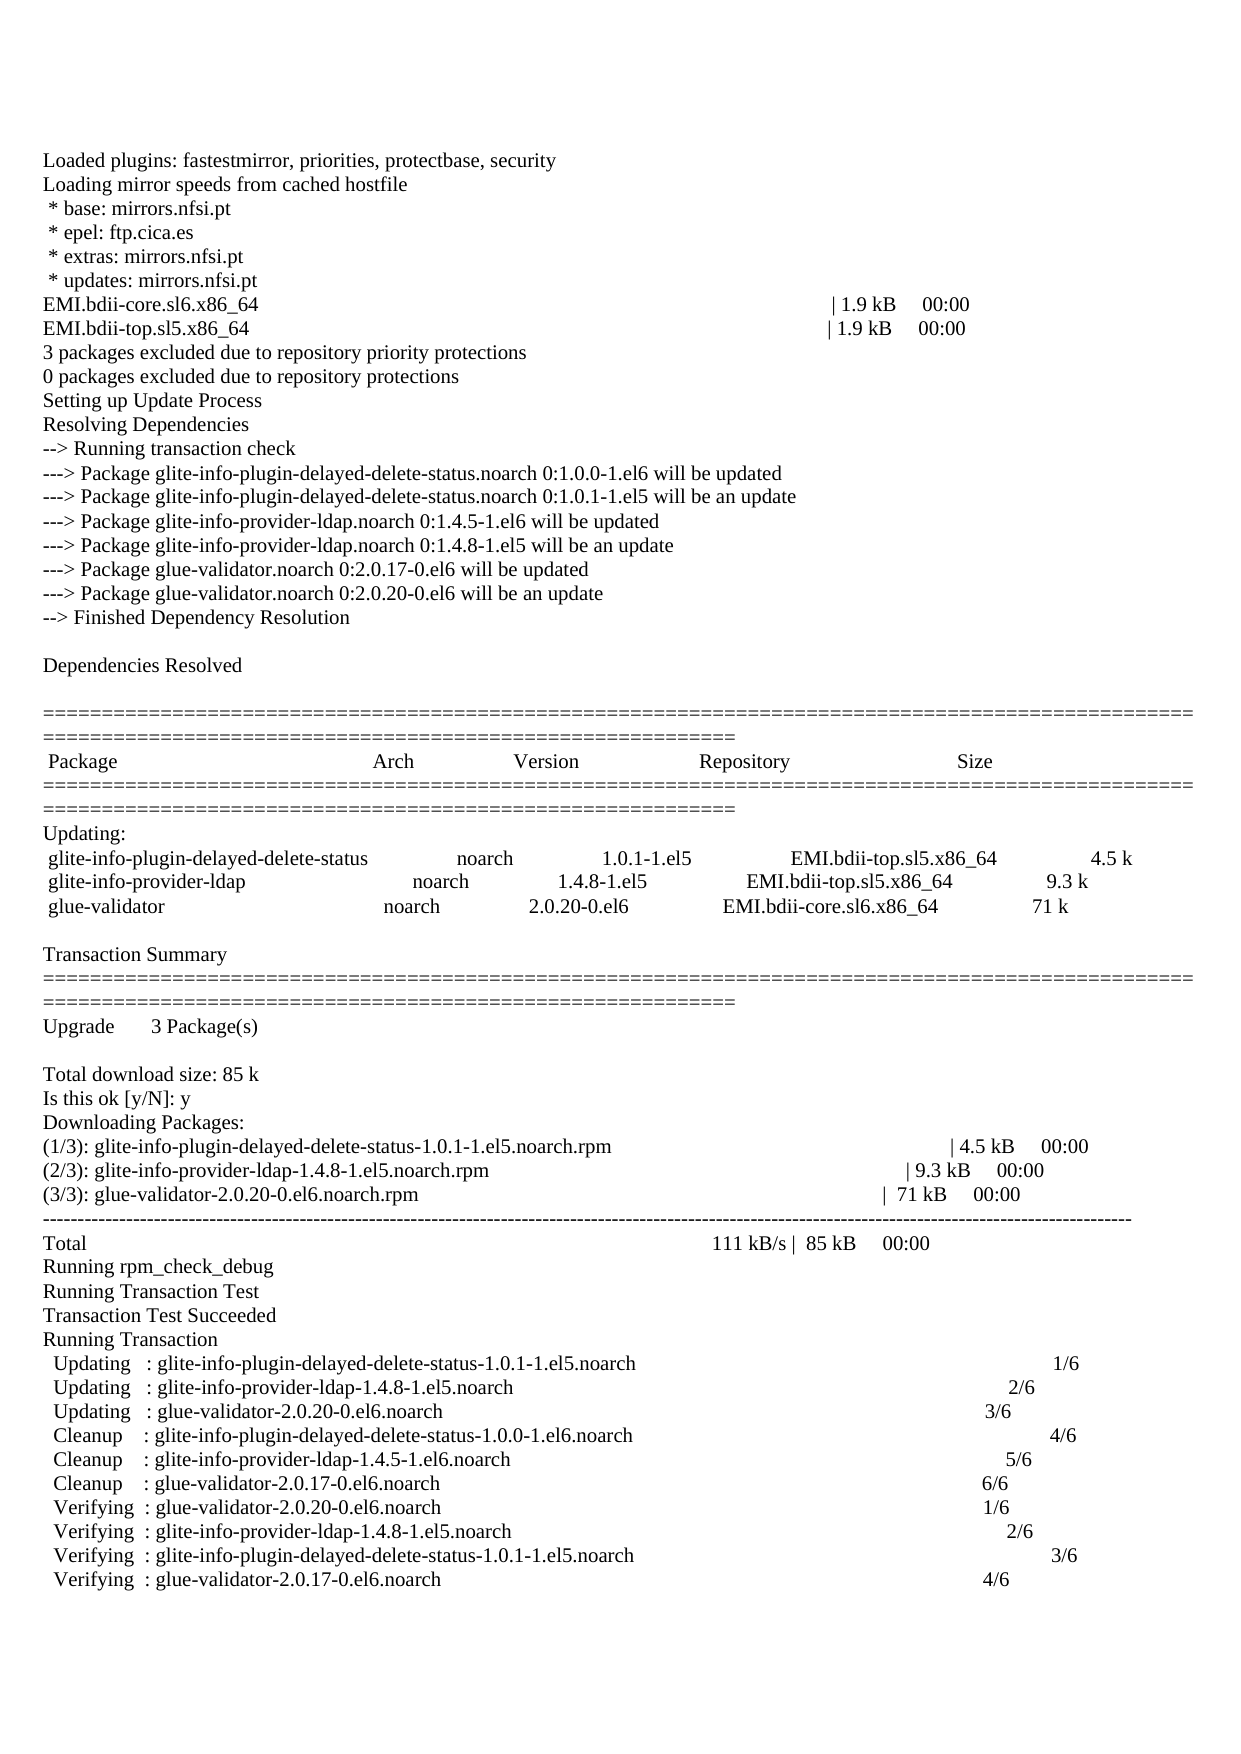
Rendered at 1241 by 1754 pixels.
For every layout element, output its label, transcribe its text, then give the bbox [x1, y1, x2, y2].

text Total 111 kB/s | 85 kB 00:00 [43, 1230, 1202, 1254]
text Transaction Test Succeeded [43, 1303, 1202, 1327]
text Upgrade 3 Package(s) [43, 1014, 1202, 1038]
text Setting up Update Process [43, 388, 1202, 412]
text Verifying : glue-validator-2.0.17-0.el6.noarch 4/6 [43, 1567, 1202, 1591]
text * epel: ftp.cica.es [43, 220, 1202, 244]
text * updates: mirrors.nfsi.pt [43, 268, 1202, 292]
text Running rpm_check_debug [43, 1254, 1202, 1278]
text Resolving Dependencies [43, 412, 1202, 436]
text ---> Package glite-info-plugin-delayed-delete-status.noarch 0:1.0.0-1.el6 will be updated [43, 460, 1202, 484]
text Updating : glue-validator-2.0.20-0.el6.noarch 3/6 [43, 1399, 1202, 1423]
text Loaded plugins: fastestmirror, priorities, protectbase, security [43, 148, 1202, 172]
text ---> Package glite-info-provider-ldap.noarch 0:1.4.5-1.el6 will be updated [43, 508, 1202, 533]
text glite-info-provider-ldap noarch 1.4.8-1.el5 EMI.bdii-top.sl5.x86_64 9.3 k [43, 869, 1202, 893]
text (1/3): glite-info-plugin-delayed-delete-status-1.0.1-1.el5.noarch.rpm | 4.5 kB 00:00 [43, 1134, 1202, 1158]
text Cleanup : glite-info-plugin-delayed-delete-status-1.0.0-1.el6.noarch 4/6 [43, 1423, 1202, 1447]
text Cleanup : glite-info-provider-ldap-1.4.5-1.el6.noarch 5/6 [43, 1447, 1202, 1471]
text (2/3): glite-info-provider-ldap-1.4.8-1.el5.noarch.rpm | 9.3 kB 00:00 [43, 1158, 1202, 1182]
text Loading mirror speeds from cached hostfile [43, 172, 1202, 196]
text ============================================================================================================================================================= [43, 966, 1202, 1014]
text ---> Package glue-validator.noarch 0:2.0.17-0.el6 will be updated [43, 557, 1202, 581]
text Updating: [43, 821, 1202, 845]
text EMI.bdii-core.sl6.x86_64 | 1.9 kB 00:00 [43, 292, 1202, 316]
text glue-validator noarch 2.0.20-0.el6 EMI.bdii-core.sl6.x86_64 71 k [43, 893, 1202, 918]
text Updating : glite-info-provider-ldap-1.4.8-1.el5.noarch 2/6 [43, 1375, 1202, 1399]
text glite-info-plugin-delayed-delete-status noarch 1.0.1-1.el5 EMI.bdii-top.sl5.x86_64 4.5 k [43, 845, 1202, 869]
text * extras: mirrors.nfsi.pt [43, 244, 1202, 268]
text 3 packages excluded due to repository priority protections [43, 340, 1202, 364]
text Total download size: 85 k [43, 1062, 1202, 1086]
text Transaction Summary [43, 942, 1202, 966]
text Cleanup : glue-validator-2.0.17-0.el6.noarch 6/6 [43, 1471, 1202, 1495]
text Is this ok [y/N]: y [43, 1086, 1202, 1110]
text --> Finished Dependency Resolution [43, 605, 1202, 629]
text EMI.bdii-top.sl5.x86_64 | 1.9 kB 00:00 [43, 316, 1202, 340]
text Package Arch Version Repository Size [43, 749, 1202, 773]
text Running Transaction [43, 1327, 1202, 1351]
text Verifying : glite-info-provider-ldap-1.4.8-1.el5.noarch 2/6 [43, 1519, 1202, 1543]
text Verifying : glite-info-plugin-delayed-delete-status-1.0.1-1.el5.noarch 3/6 [43, 1543, 1202, 1567]
text Updating : glite-info-plugin-delayed-delete-status-1.0.1-1.el5.noarch 1/6 [43, 1351, 1202, 1375]
text ------------------------------------------------------------------------------------------------------------------------------------------------------------- [43, 1206, 1202, 1230]
text Verifying : glue-validator-2.0.20-0.el6.noarch 1/6 [43, 1495, 1202, 1519]
text (3/3): glue-validator-2.0.20-0.el6.noarch.rpm | 71 kB 00:00 [43, 1182, 1202, 1206]
text Downloading Packages: [43, 1110, 1202, 1134]
text 0 packages excluded due to repository protections [43, 364, 1202, 388]
text ============================================================================================================================================================= [43, 773, 1202, 821]
text ---> Package glite-info-provider-ldap.noarch 0:1.4.8-1.el5 will be an update [43, 533, 1202, 557]
text ============================================================================================================================================================= [43, 701, 1202, 749]
text ---> Package glue-validator.noarch 0:2.0.20-0.el6 will be an update [43, 581, 1202, 605]
text --> Running transaction check [43, 436, 1202, 460]
text Dependencies Resolved [43, 653, 1202, 677]
text ---> Package glite-info-plugin-delayed-delete-status.noarch 0:1.0.1-1.el5 will be an update [43, 484, 1202, 508]
text * base: mirrors.nfsi.pt [43, 196, 1202, 220]
text Running Transaction Test [43, 1278, 1202, 1303]
